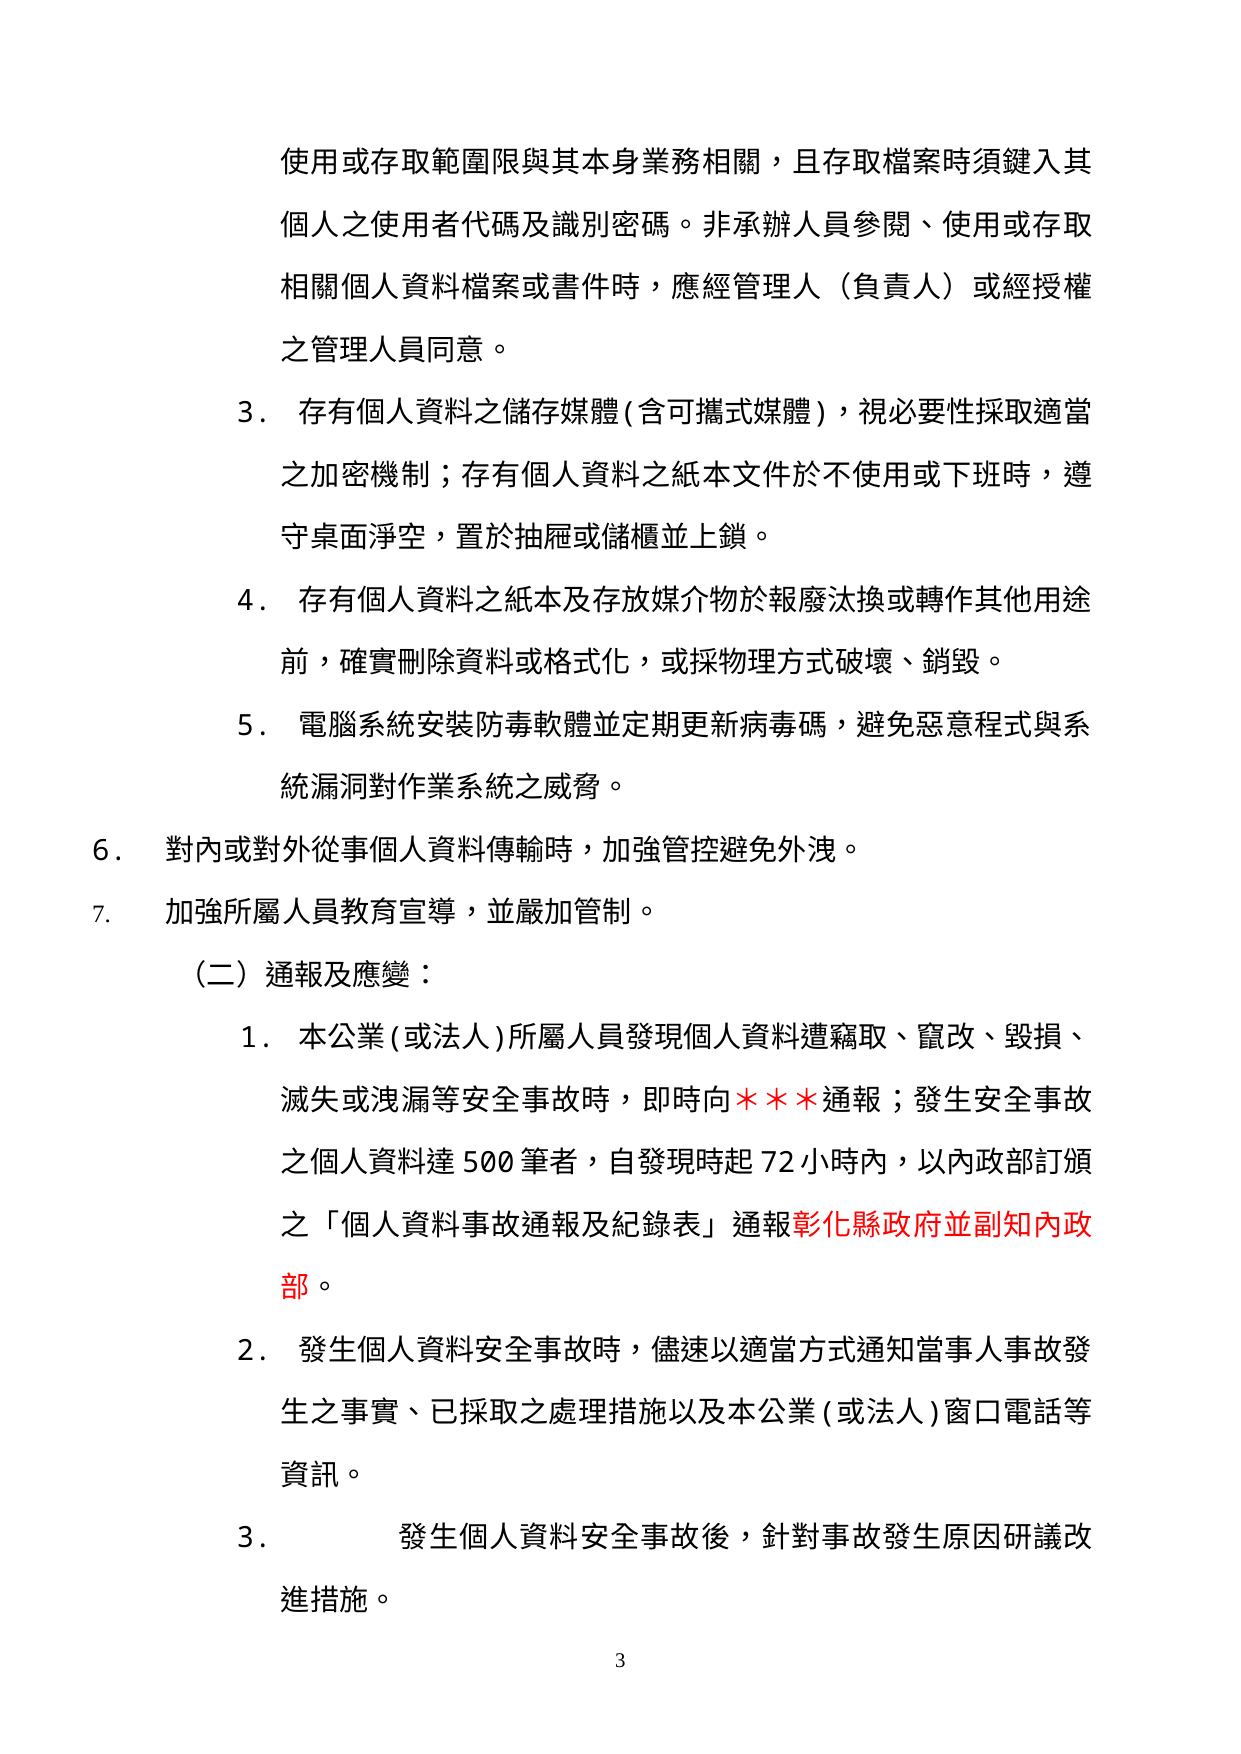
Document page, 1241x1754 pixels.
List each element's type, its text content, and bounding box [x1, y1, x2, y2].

list 對內或對外從事個人資料傳輸時，加強管控避免外洩。 [92, 806, 1092, 868]
list 本公業(或法人)所屬人員發現個人資料遭竊取、竄改、毀損、滅失或洩漏等安全事故時，即時向＊＊＊通報；發生安全事故之個人資料達500筆者，自發現時起72小時內，以內政部訂頒之「個人資料事故通報及紀錄表」通報彰化縣政府並副知內政部。 [239, 993, 1093, 1306]
list 存有個人資料之紙本及存放媒介物於報廢汰換或轉作其他用途前，確實刪除資料或格式化，或採物理方式破壞、銷毀。 [236, 556, 1092, 681]
text （二）通報及應變： [177, 931, 1092, 993]
list 加強所屬人員教育宣導，並嚴加管制。 [92, 868, 1092, 931]
list 電腦系統安裝防毒軟體並定期更新病毒碼，避免惡意程式與系統漏洞對作業系統之威脅。 [236, 681, 1092, 806]
list 發生個人資料安全事故時，儘速以適當方式通知當事人事故發生之事實、已採取之處理措施以及本公業(或法人)窗口電話等資訊。 [236, 1306, 1092, 1493]
list 存有個人資料之儲存媒體(含可攜式媒體)，視必要性採取適當之加密機制；存有個人資料之紙本文件於不使用或下班時，遵守桌面淨空，置於抽屜或儲櫃並上鎖。 [236, 368, 1092, 556]
list 發生個人資料安全事故後，針對事故發生原因研議改進措施。 [236, 1493, 1092, 1618]
list 本公業(或法人)保有之個人資料檔案，限承辦人員使用或存取，使用或存取範圍限與其本身業務相關，且存取檔案時須鍵入其個人之使用者代碼及識別密碼。非承辦人員參閱、使用或存取相關個人資料檔案或書件時，應經管理人（負責人）或經授權之管理人員同意。 [236, 118, 1092, 368]
